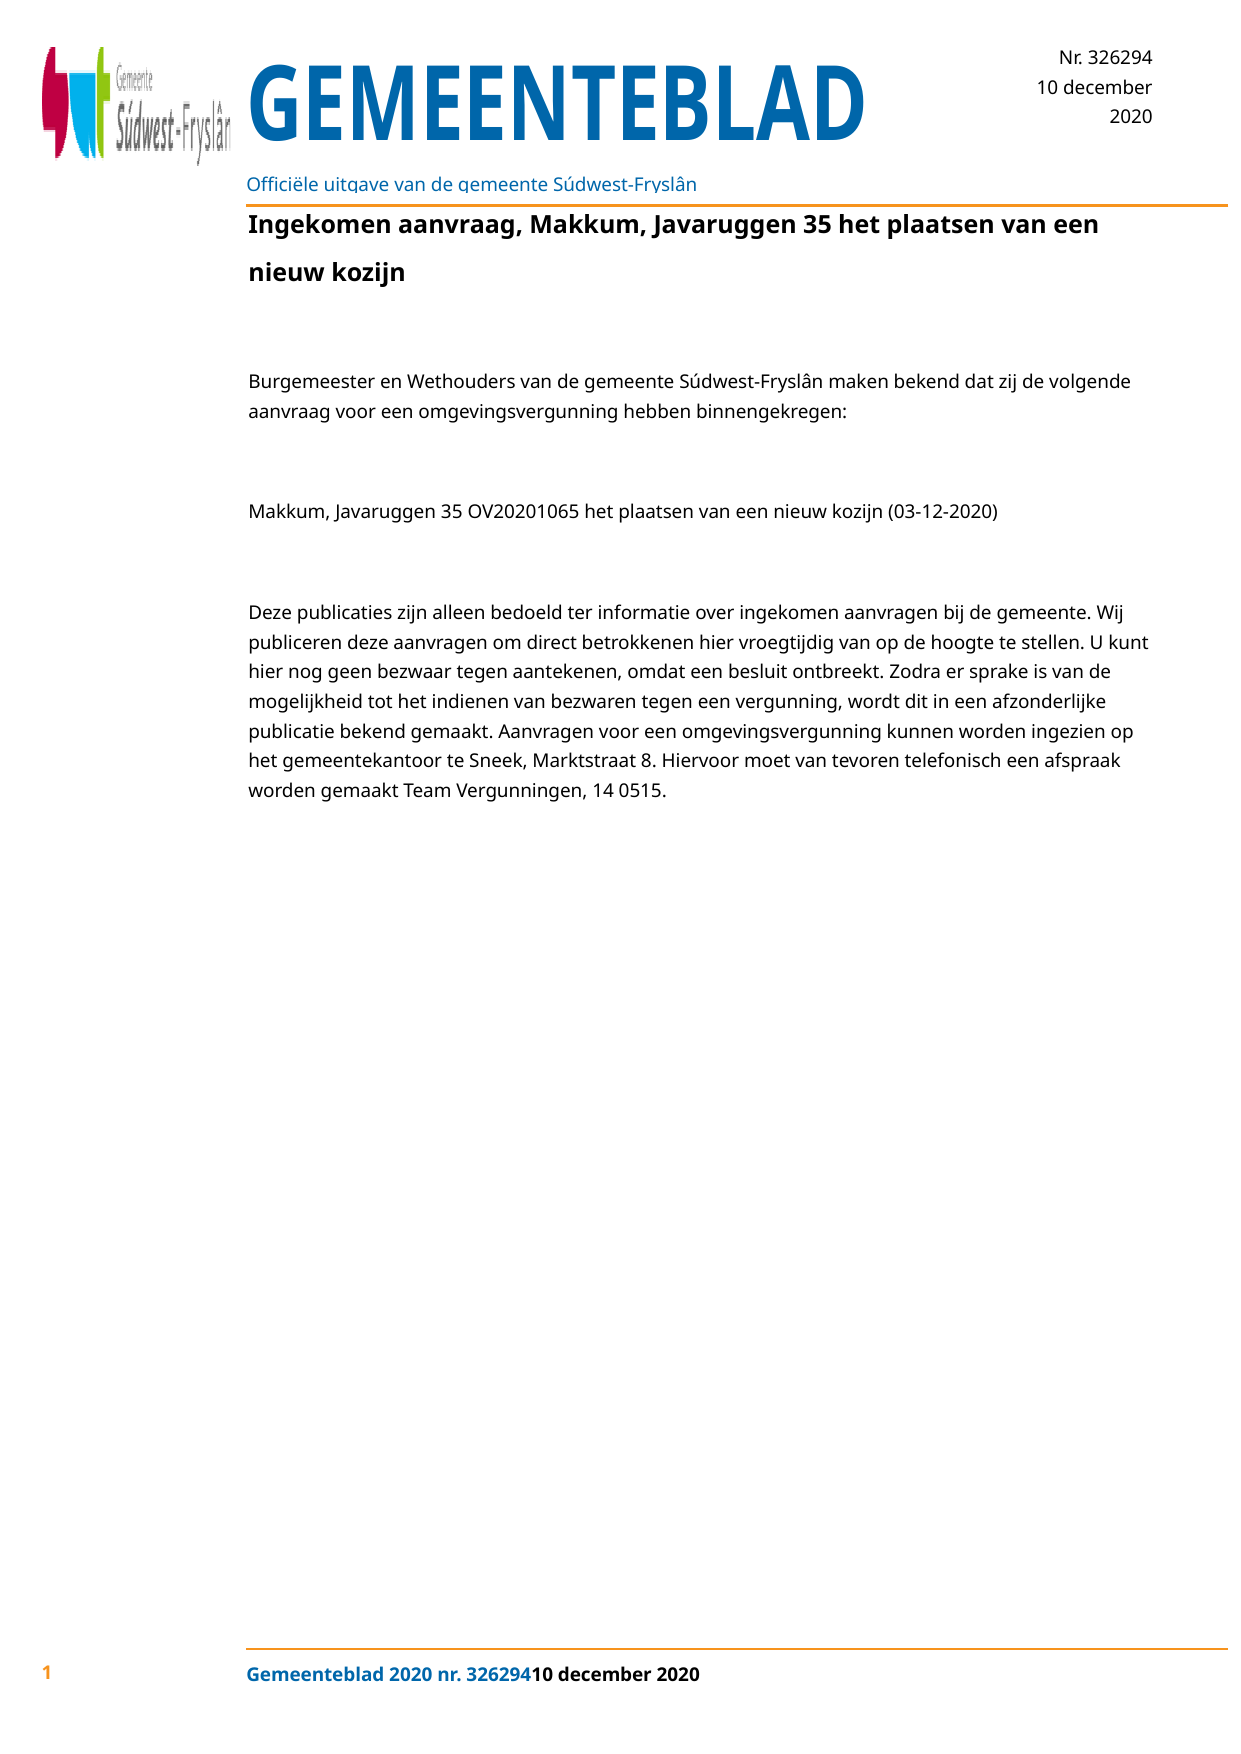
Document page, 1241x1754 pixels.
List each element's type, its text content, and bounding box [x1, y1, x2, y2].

picture [41, 47, 231, 172]
text Ingekomen aanvraag, Makkum, Javaruggen 35 het plaatsen van een nieuw kozijn [248, 207, 1152, 288]
text Makkum, Javaruggen 35 OV20201065 het plaatsen van een nieuw kozijn (03-12-2020) [248, 499, 1152, 524]
text Burgemeester en Wethouders van de gemeente Súdwest-Fryslân maken bekend dat zij de volgende aanvraag voor een omgevingsvergunning hebben binnengekregen: [248, 368, 1152, 424]
text Deze publicaties zijn alleen bedoeld ter informatie over ingekomen aanvragen bij de gemeente. Wij publiceren deze aanvragen om direct betrokkenen hier vroegtijdig van op de hoogte te stellen. U kunt hier nog geen bezwaar tegen aantekenen, omdat een besluit ontbreekt. Zodra er sprake is van de mogelijkheid tot het indienen van bezwaren tegen een vergunning, wordt dit in een afzonderlijke publicatie bekend gemaakt. Aanvragen voor een omgevingsvergunning kunnen worden ingezien op het gemeentekantoor te Sneek, Marktstraat 8. Hiervoor moet van tevoren telefonisch een afspraak worden gemaakt Team Vergunningen, 14 0515. [248, 599, 1152, 803]
